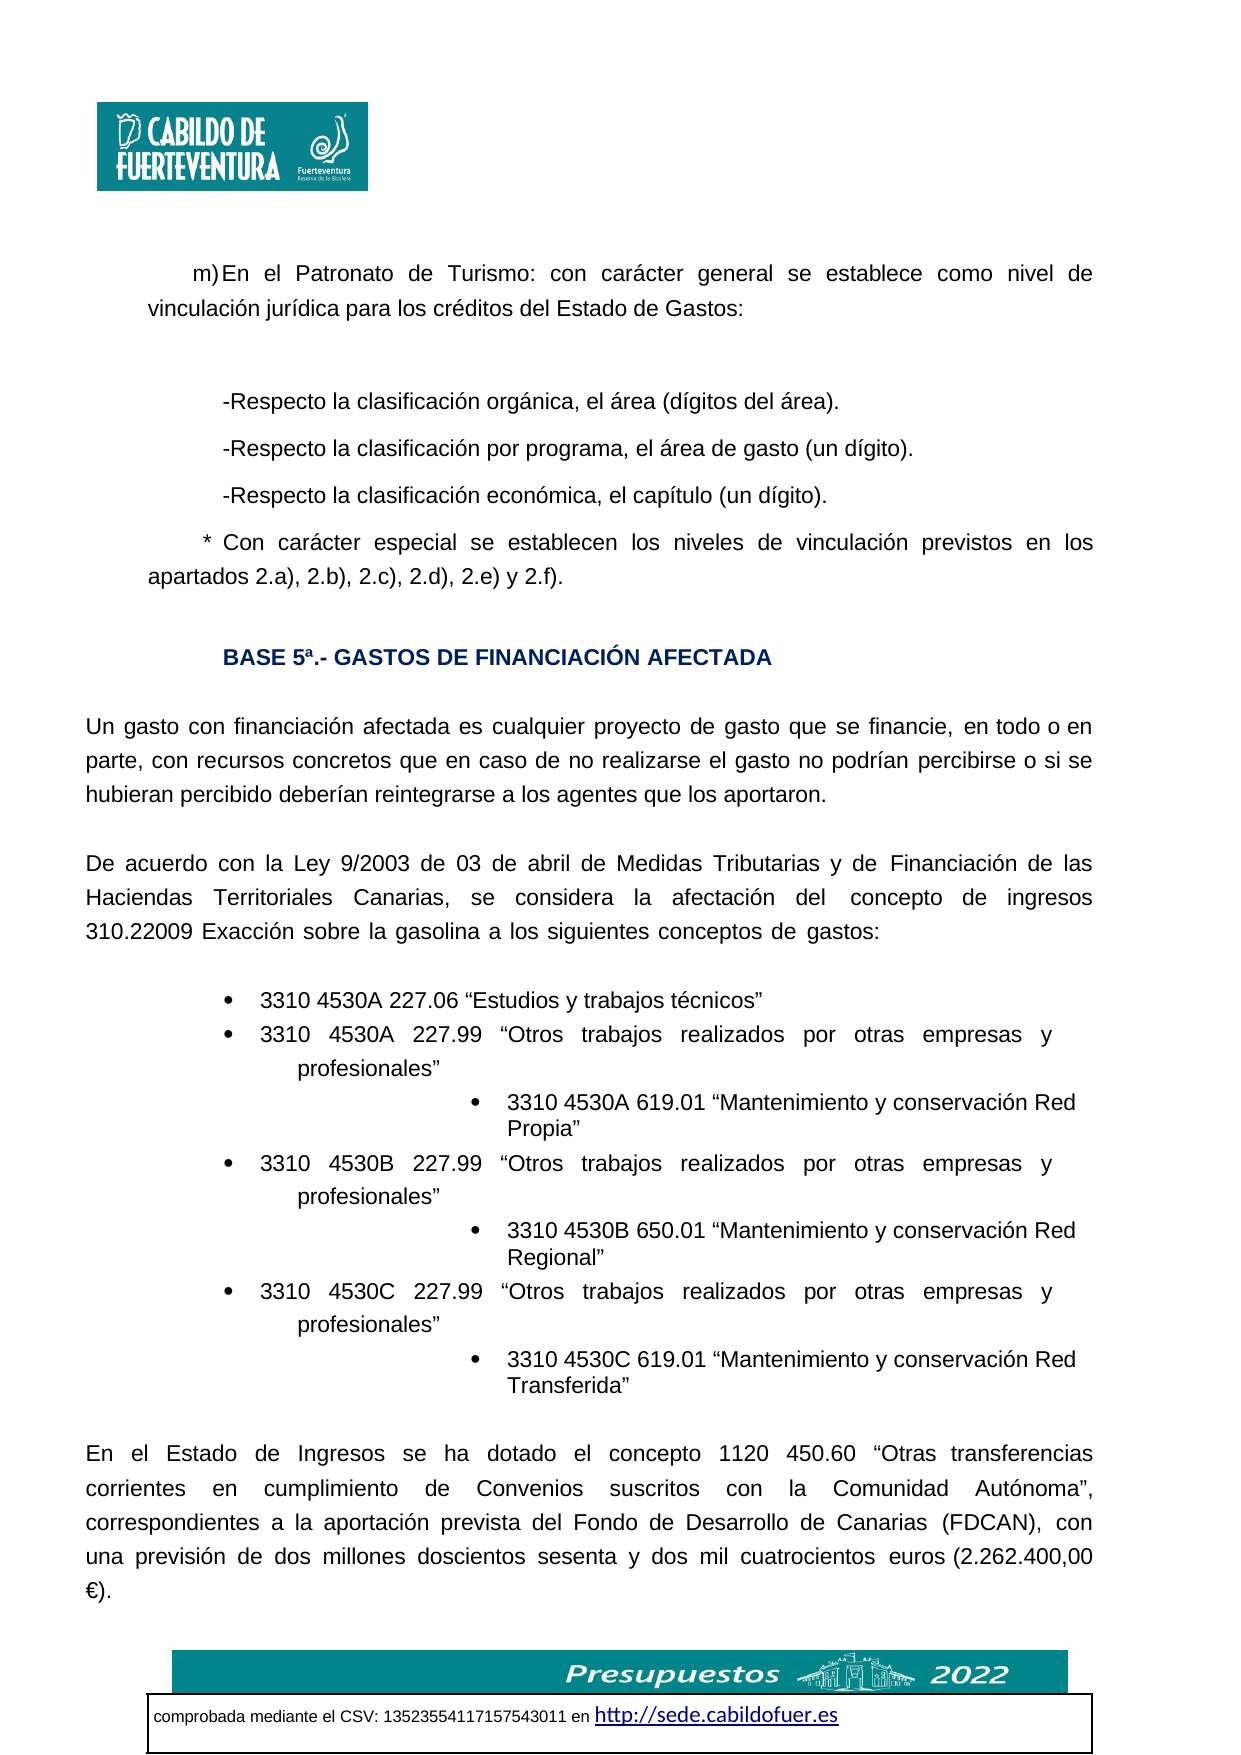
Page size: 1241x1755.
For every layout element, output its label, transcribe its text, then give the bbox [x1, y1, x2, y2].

list 3310 4530A 227.06 “Estudios y trabajos técnicos” [224, 987, 1107, 1013]
list 3310 4530A 227.99 “Otros trabajos realizados por otras empresas y profesionales” [224, 1021, 1093, 1081]
list 3310 4530C 619.01 “Mantenimiento y conservación Red Transferida” [471, 1346, 1107, 1398]
list 3310 4530A 619.01 “Mantenimiento y conservación Red Propia” [471, 1089, 1107, 1142]
text -Respecto la clasificación económica, el capítulo (un dígito). [222, 482, 1041, 508]
list 3310 4530C 227.99 “Otros trabajos realizados por otras empresas y profesionales” [224, 1278, 1093, 1338]
list En el Patronato de Turismo: con carácter general se establece como nivel de vinculación jurídica para los créditos del Estado de Gastos: [119, 260, 1093, 321]
text De acuerdo con la Ley 9/2003 de 03 de abril de Medidas Tributarias y de Financiación de las Haciendas Territoriales Canarias, se considera la afectación del concepto de ingresos 310.22009 Exacción sobre la gasolina a los siguientes conceptos de gastos: [85, 850, 1093, 945]
subtitle BASE 5ª.- GASTOS DE FINANCIACIÓN AFECTADA [223, 644, 1107, 671]
list Con carácter especial se establecen los niveles de vinculación previstos en los apartados 2.a), 2.b), 2.c), 2.d), 2.e) y 2.f). [128, 529, 1093, 589]
text -Respecto la clasificación orgánica, el área (dígitos del área). [222, 388, 1041, 415]
text Un gasto con financiación afectada es cualquier proyecto de gasto que se financie, en todo o en parte, con recursos concretos que en caso de no realizarse el gasto no podrían percibirse o si se hubieran percibido deberían reintegrarse a los agentes que los aportaron. [85, 713, 1093, 807]
list 3310 4530B 650.01 “Mantenimiento y conservación Red Regional” [471, 1217, 1107, 1270]
text -Respecto la clasificación por programa, el área de gasto (un dígito). [222, 435, 1041, 461]
list 3310 4530B 227.99 “Otros trabajos realizados por otras empresas y profesionales” [224, 1149, 1093, 1209]
text En el Estado de Ingresos se ha dotado el concepto 1120 450.60 “Otras transferencias corrientes en cumplimiento de Convenios suscritos con la Comunidad Autónoma”, correspondientes a la aportación prevista del Fondo de Desarrollo de Canarias (FDCAN), con una previsión de dos millones doscientos sesenta y dos mil cuatrocientos euros (2.262.400,00 €). [85, 1440, 1093, 1604]
